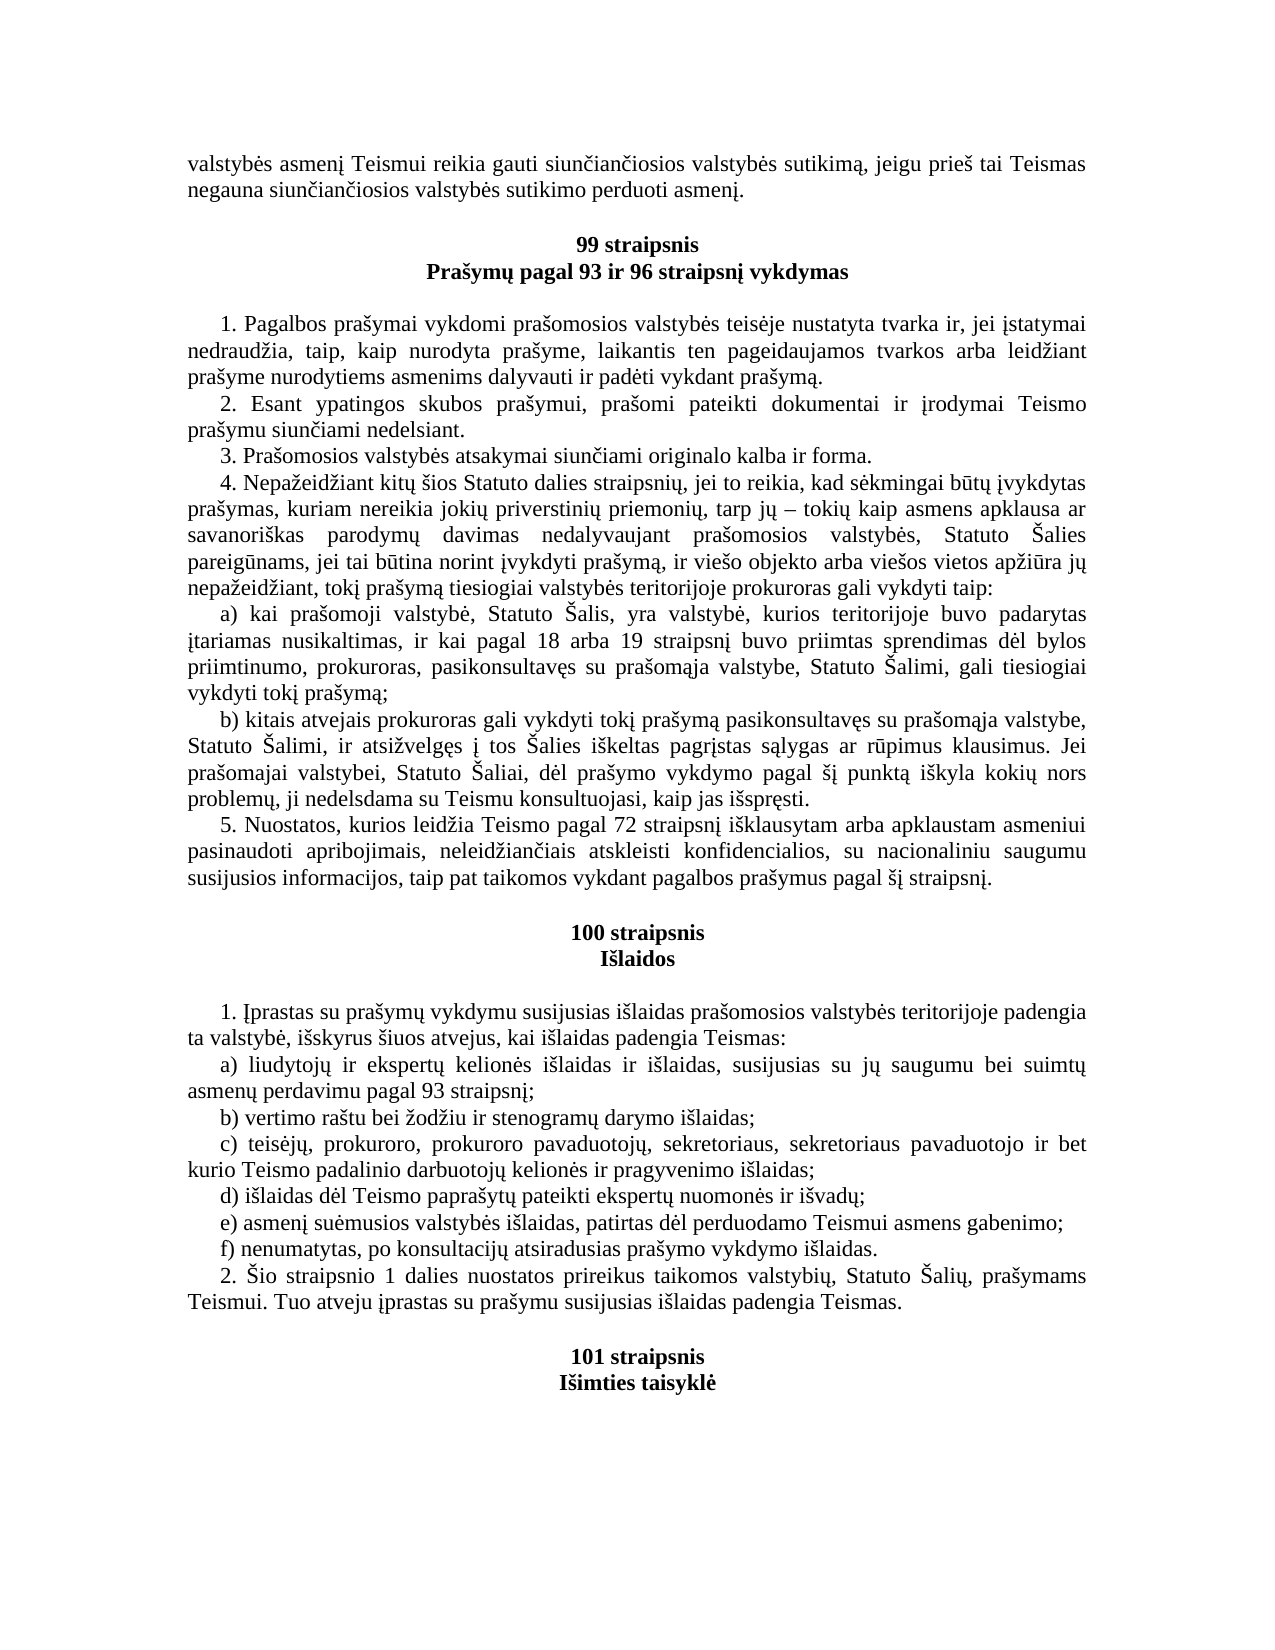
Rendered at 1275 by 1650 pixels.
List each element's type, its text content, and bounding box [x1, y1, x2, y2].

text 100 straipsnis [187, 919, 1088, 945]
text a) kai prašomoji valstybė, Statuto Šalis, yra valstybė, kurios teritorijoje buvo padarytas įtariamas nusikaltimas, ir kai pagal 18 arba 19 straipsnį buvo priimtas sprendimas dėl bylos priimtinumo, prokuroras, pasikonsultavęs su prašomąja valstybe, Statuto Šalimi, gali tiesiogiai vykdyti tokį prašymą; [187, 600, 1088, 706]
text d) išlaidas dėl Teismo paprašytų pateikti ekspertų nuomonės ir išvadų; [187, 1183, 1088, 1209]
text valstybės asmenį Teismui reikia gauti siunčiančiosios valstybės sutikimą, jeigu prieš tai Teismas negauna siunčiančiosios valstybės sutikimo perduoti asmenį. [187, 150, 1088, 203]
text e) asmenį suėmusios valstybės išlaidas, patirtas dėl perduodamo Teismui asmens gabenimo; [187, 1209, 1088, 1235]
text b) kitais atvejais prokuroras gali vykdyti tokį prašymą pasikonsultavęs su prašomąja valstybe, Statuto Šalimi, ir atsižvelgęs į tos Šalies iškeltas pagrįstas sąlygas ar rūpimus klausimus. Jei prašomajai valstybei, Statuto Šaliai, dėl prašymo vykdymo pagal šį punktą iškyla kokių nors problemų, ji nedelsdama su Teismu konsultuojasi, kaip jas išspręsti. [187, 706, 1088, 811]
text 5. Nuostatos, kurios leidžia Teismo pagal 72 straipsnį išklausytam arba apklaustam asmeniui pasinaudoti apribojimais, neleidžiančiais atskleisti konfidencialios, su nacionaliniu saugumu susijusios informacijos, taip pat taikomos vykdant pagalbos prašymus pagal šį straipsnį. [187, 811, 1088, 890]
text Prašymų pagal 93 ir 96 straipsnį vykdymas [187, 258, 1088, 284]
text 2. Esant ypatingos skubos prašymui, prašomi pateikti dokumentai ir įrodymai Teismo prašymu siunčiami nedelsiant. [187, 389, 1088, 442]
text 4. Nepažeidžiant kitų šios Statuto dalies straipsnių, jei to reikia, kad sėkmingai būtų įvykdytas prašymas, kuriam nereikia jokių priverstinių priemonių, tarp jų – tokių kaip asmens apklausa ar savanoriškas parodymų davimas nedalyvaujant prašomosios valstybės, Statuto Šalies pareigūnams, jei tai būtina norint įvykdyti prašymą, ir viešo objekto arba viešos vietos apžiūra jų nepažeidžiant, tokį prašymą tiesiogiai valstybės teritorijoje prokuroras gali vykdyti taip: [187, 469, 1088, 600]
text b) vertimo raštu bei žodžiu ir stenogramų darymo išlaidas; [187, 1103, 1088, 1130]
text 2. Šio straipsnio 1 dalies nuostatos prireikus taikomos valstybių, Statuto Šalių, prašymams Teismui. Tuo atveju įprastas su prašymu susijusias išlaidas padengia Teismas. [187, 1262, 1088, 1314]
text 1. Įprastas su prašymų vykdymu susijusias išlaidas prašomosios valstybės teritorijoje padengia ta valstybė, išskyrus šiuos atvejus, kai išlaidas padengia Teismas: [187, 998, 1088, 1051]
text Išimties taisyklė [187, 1369, 1088, 1396]
text a) liudytojų ir ekspertų kelionės išlaidas ir išlaidas, susijusias su jų saugumu bei suimtų asmenų perdavimu pagal 93 straipsnį; [187, 1051, 1088, 1103]
text f) nenumatytas, po konsultacijų atsiradusias prašymo vykdymo išlaidas. [187, 1235, 1088, 1262]
text 101 straipsnis [187, 1343, 1088, 1369]
text 3. Prašomosios valstybės atsakymai siunčiami originalo kalba ir forma. [187, 442, 1088, 469]
text 99 straipsnis [187, 231, 1088, 258]
text Išlaidos [187, 945, 1088, 972]
text 1. Pagalbos prašymai vykdomi prašomosios valstybės teisėje nustatyta tvarka ir, jei įstatymai nedraudžia, taip, kaip nurodyta prašyme, laikantis ten pageidaujamos tvarkos arba leidžiant prašyme nurodytiems asmenims dalyvauti ir padėti vykdant prašymą. [187, 311, 1088, 389]
text c) teisėjų, prokuroro, prokuroro pavaduotojų, sekretoriaus, sekretoriaus pavaduotojo ir bet kurio Teismo padalinio darbuotojų kelionės ir pragyvenimo išlaidas; [187, 1130, 1088, 1183]
